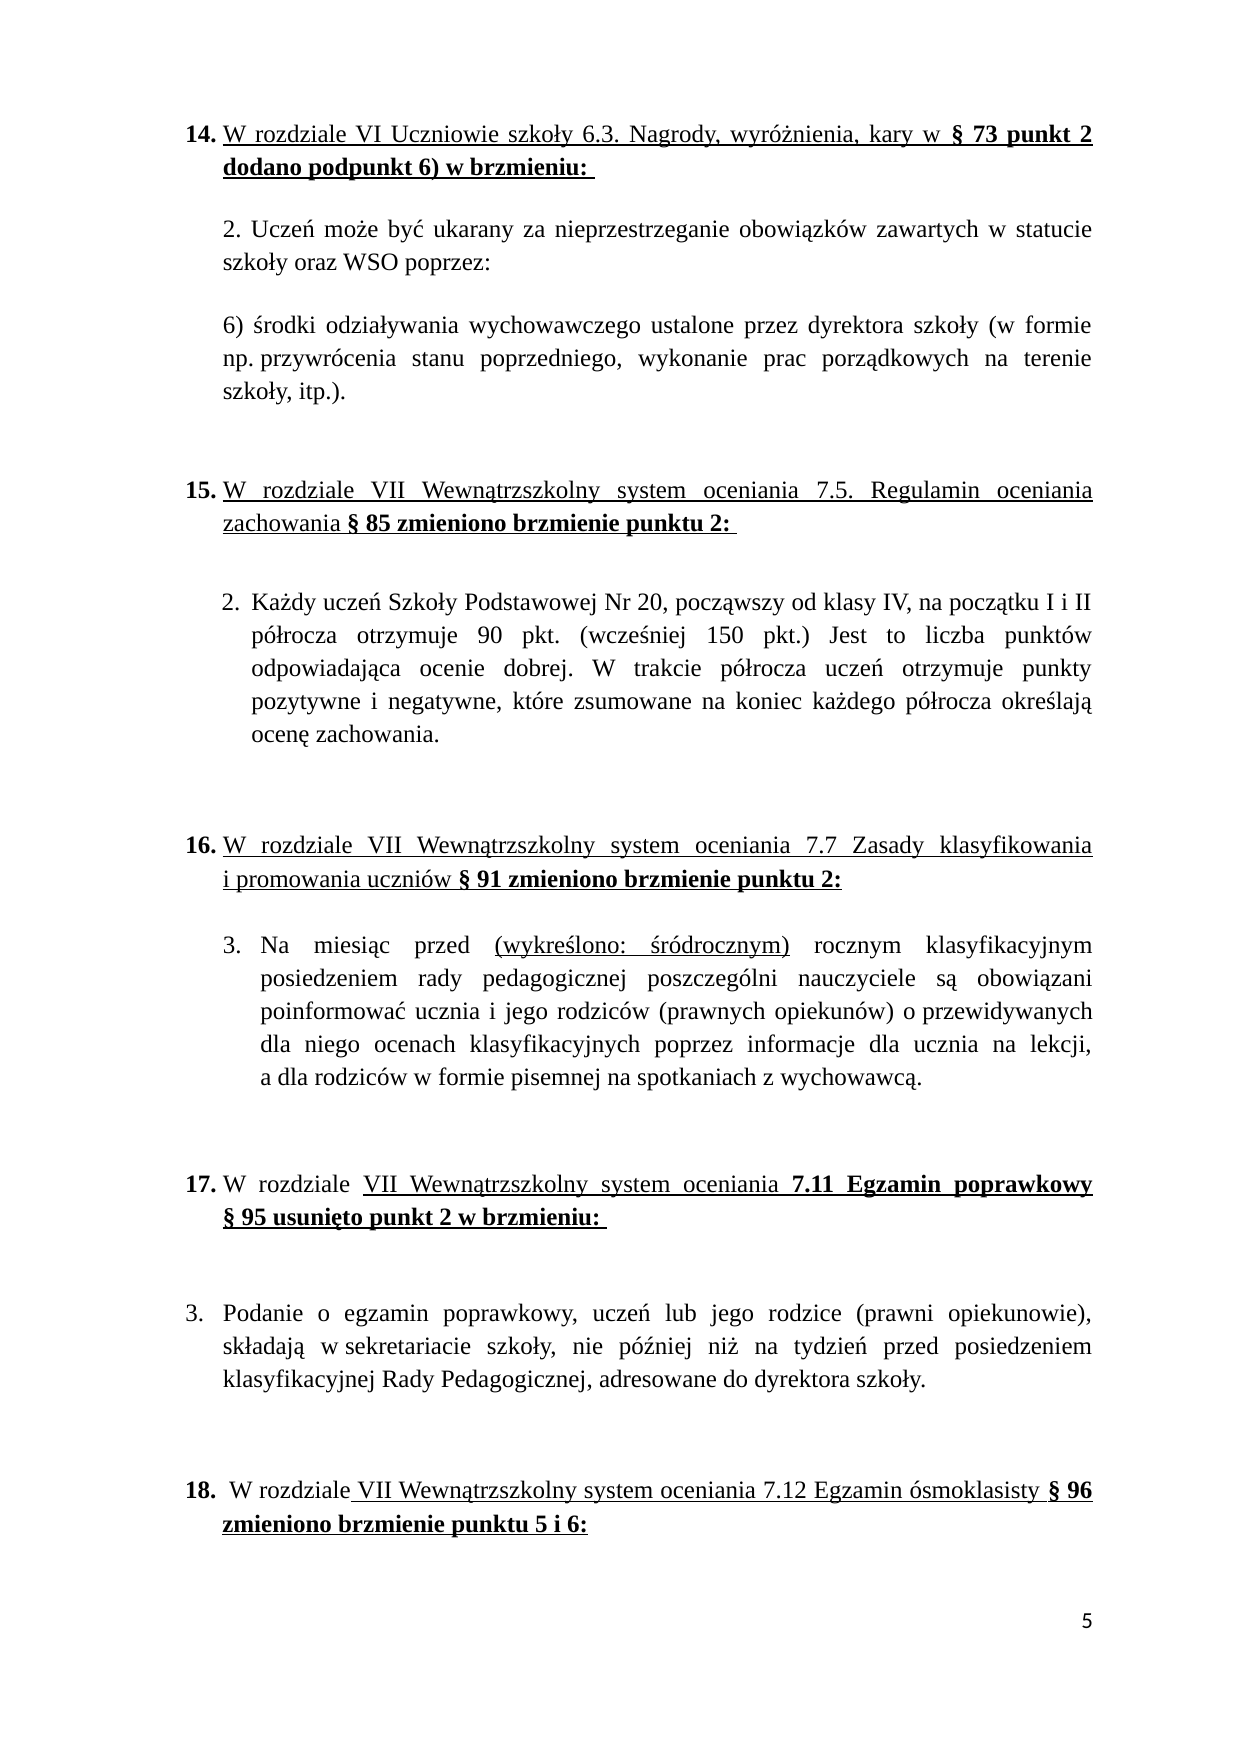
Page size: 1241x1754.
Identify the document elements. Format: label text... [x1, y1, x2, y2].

list Na miesiąc przed (wykreślono: śródrocznym) rocznym klasyfikacyjnym posiedzeniem rady pedagogicznej poszczególni nauczyciele są obowiązani poinformować ucznia i jego rodziców (prawnych opiekunów) o przewidywanych dla niego ocenach klasyfikacyjnych poprzez informacje dla ucznia na lekcji, a dla rodziców w formie pisemnej na spotkaniach z wychowawcą. [223, 930, 1093, 1091]
list W rozdziale VII Wewnątrzszkolny system oceniania 7.5. Regulamin oceniania zachowania § 85 zmieniono brzmienie punktu 2: [185, 475, 1093, 537]
list Każdy uczeń Szkoły Podstawowej Nr 20, począwszy od klasy IV, na początku I i II półrocza otrzymuje 90 pkt. (wcześniej 150 pkt.) Jest to liczba punktów odpowiadająca ocenie dobrej. W trakcie półrocza uczeń otrzymuje punkty pozytywne i negatywne, które zsumowane na koniec każdego półrocza określają ocenę zachowania. [221, 587, 1093, 747]
list W rozdziale VII Wewnątrzszkolny system oceniania 7.11 Egzamin poprawkowy § 95 usunięto punkt 2 w brzmieniu: [185, 1169, 1093, 1231]
list W rozdziale VI Uczniowie szkoły 6.3. Nagrody, wyróżnienia, kary w § 73 punkt 2 dodano podpunkt 6) w brzmieniu: [185, 119, 1093, 181]
text 2. Uczeń może być ukarany za nieprzestrzeganie obowiązków zawartych w statucie szkoły oraz WSO poprzez: [223, 214, 1093, 276]
list W rozdziale VII Wewnątrzszkolny system oceniania 7.12 Egzamin ósmoklasisty § 96 zmieniono brzmienie punktu 5 i 6: [185, 1476, 1093, 1537]
list W rozdziale VII Wewnątrzszkolny system oceniania 7.7 Zasady klasyfikowania i promowania uczniów § 91 zmieniono brzmienie punktu 2: [185, 831, 1093, 892]
list Podanie o egzamin poprawkowy, uczeń lub jego rodzice (prawni opiekunowie), składają w sekretariacie szkoły, nie później niż na tydzień przed posiedzeniem klasyfikacyjnej Rady Pedagogicznej, adresowane do dyrektora szkoły. [185, 1298, 1093, 1392]
text 6) środki odziaływania wychowawczego ustalone przez dyrektora szkoły (w formie np. przywrócenia stanu poprzedniego, wykonanie prac porządkowych na terenie szkoły, itp.). [223, 310, 1093, 404]
